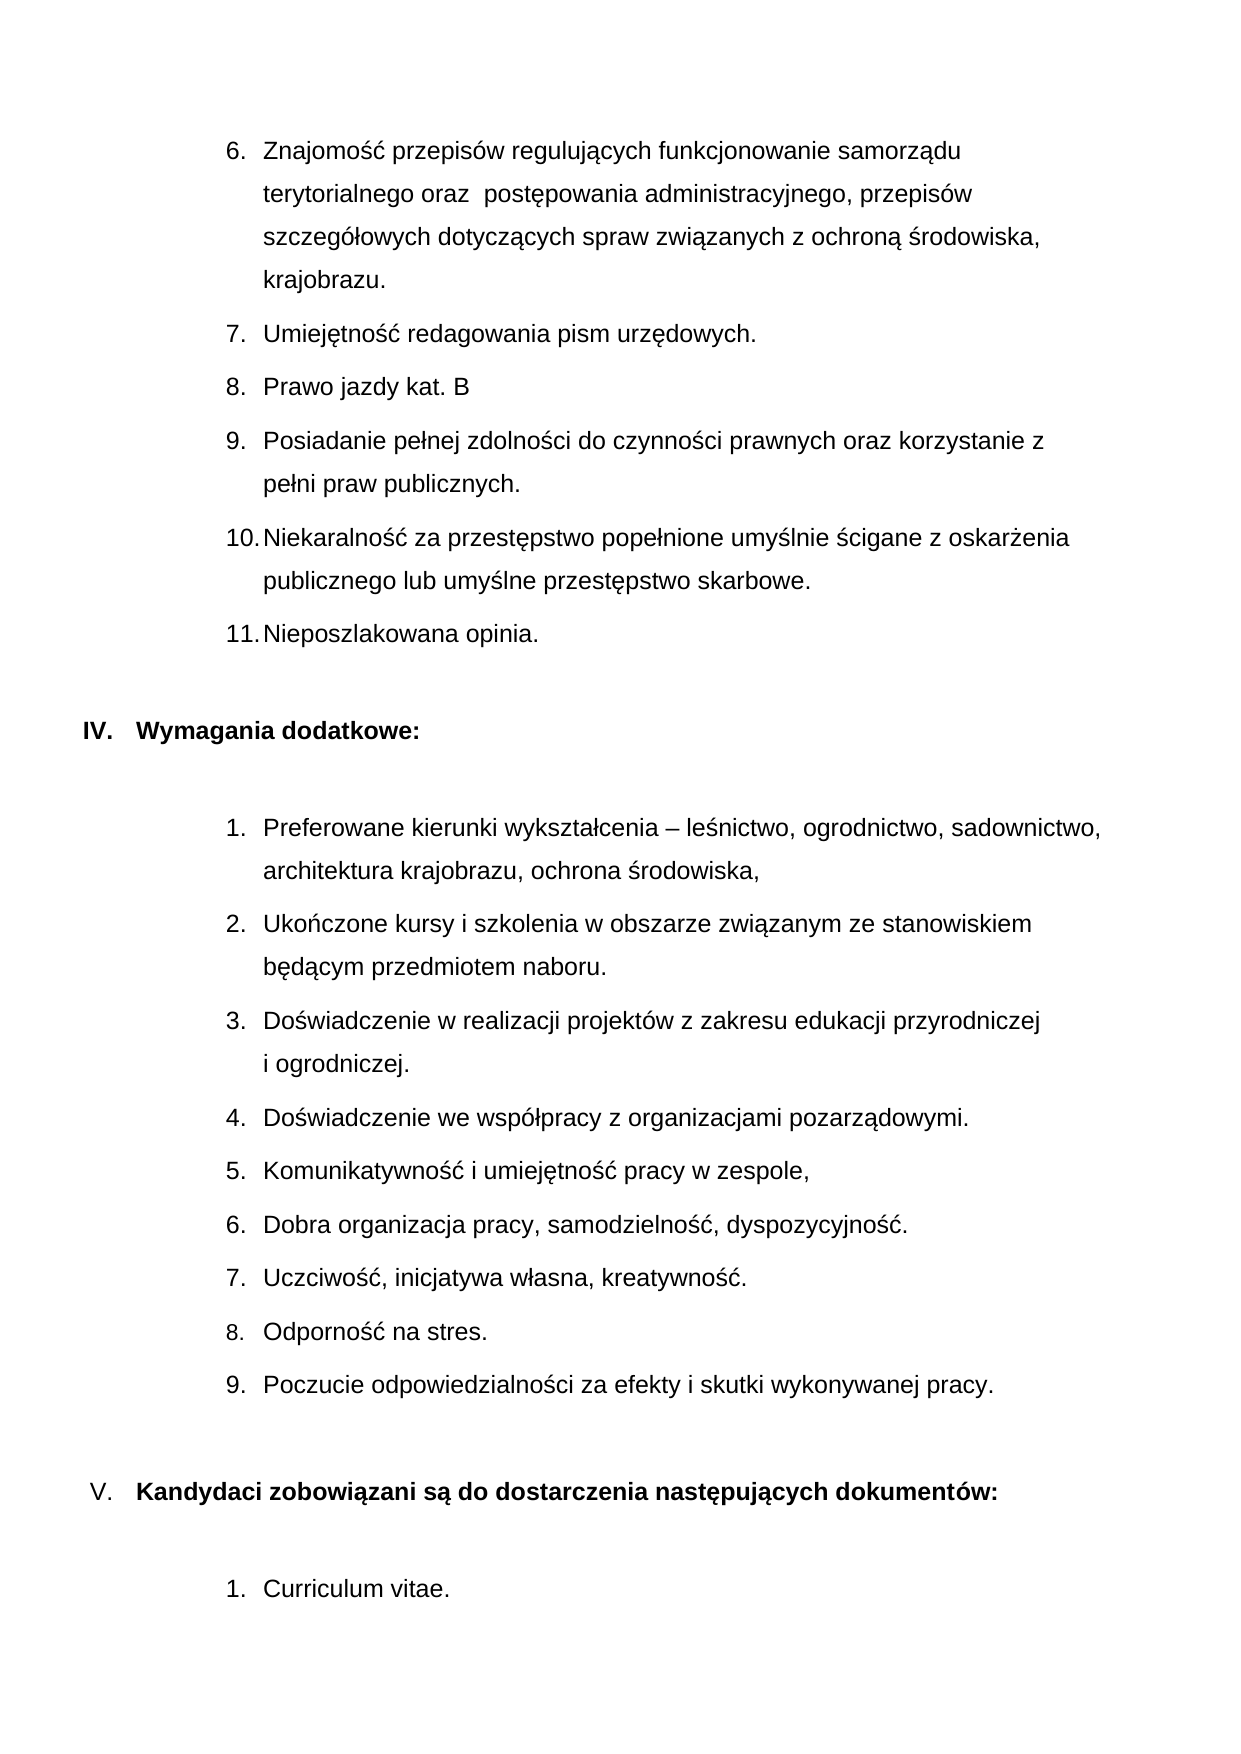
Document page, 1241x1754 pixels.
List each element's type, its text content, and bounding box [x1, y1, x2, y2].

list Doświadczenie we współpracy z organizacjami pozarządowymi. [226, 1102, 1104, 1131]
list Znajomość przepisów regulujących funkcjonowanie samorządu terytorialnego oraz postępowania administracyjnego, przepisów szczegółowych dotyczących spraw związanych z ochroną środowiska, krajobrazu. [226, 136, 1104, 294]
list Komunikatywność i umiejętność pracy w zespole, [226, 1156, 1104, 1185]
list Preferowane kierunki wykształcenia – leśnictwo, ogrodnictwo, sadownictwo, architektura krajobrazu, ochrona środowiska, [226, 812, 1104, 884]
list Niekaralność za przestępstwo popełnione umyślnie ścigane z oskarżenia publicznego lub umyślne przestępstwo skarbowe. [226, 522, 1104, 594]
list Umiejętność redagowania pism urzędowych. [226, 319, 1104, 347]
list Posiadanie pełnej zdolności do czynności prawnych oraz korzystanie z pełni praw publicznych. [226, 426, 1104, 498]
list Nieposzlakowana opinia. [226, 619, 1104, 648]
list Dobra organizacja pracy, samodzielność, dyspozycyjność. [226, 1209, 1104, 1238]
list Odporność na stres. [226, 1317, 1104, 1345]
list Curriculum vitae. [226, 1574, 1104, 1603]
list Uczciwość, inicjatywa własna, kreatywność. [226, 1263, 1104, 1292]
list Ukończone kursy i szkolenia w obszarze związanym ze stanowiskiem będącym przedmiotem naboru. [226, 909, 1104, 981]
list Prawo jazdy kat. B [226, 372, 1104, 401]
list Poczucie odpowiedzialności za efekty i skutki wykonywanej pracy. [226, 1370, 1104, 1399]
list Wymagania dodatkowe: [113, 716, 1104, 744]
list Kandydaci zobowiązani są do dostarczenia następujących dokumentów: [113, 1477, 1104, 1506]
list Doświadczenie w realizacji projektów z zakresu edukacji przyrodniczej i ogrodniczej. [226, 1006, 1104, 1078]
